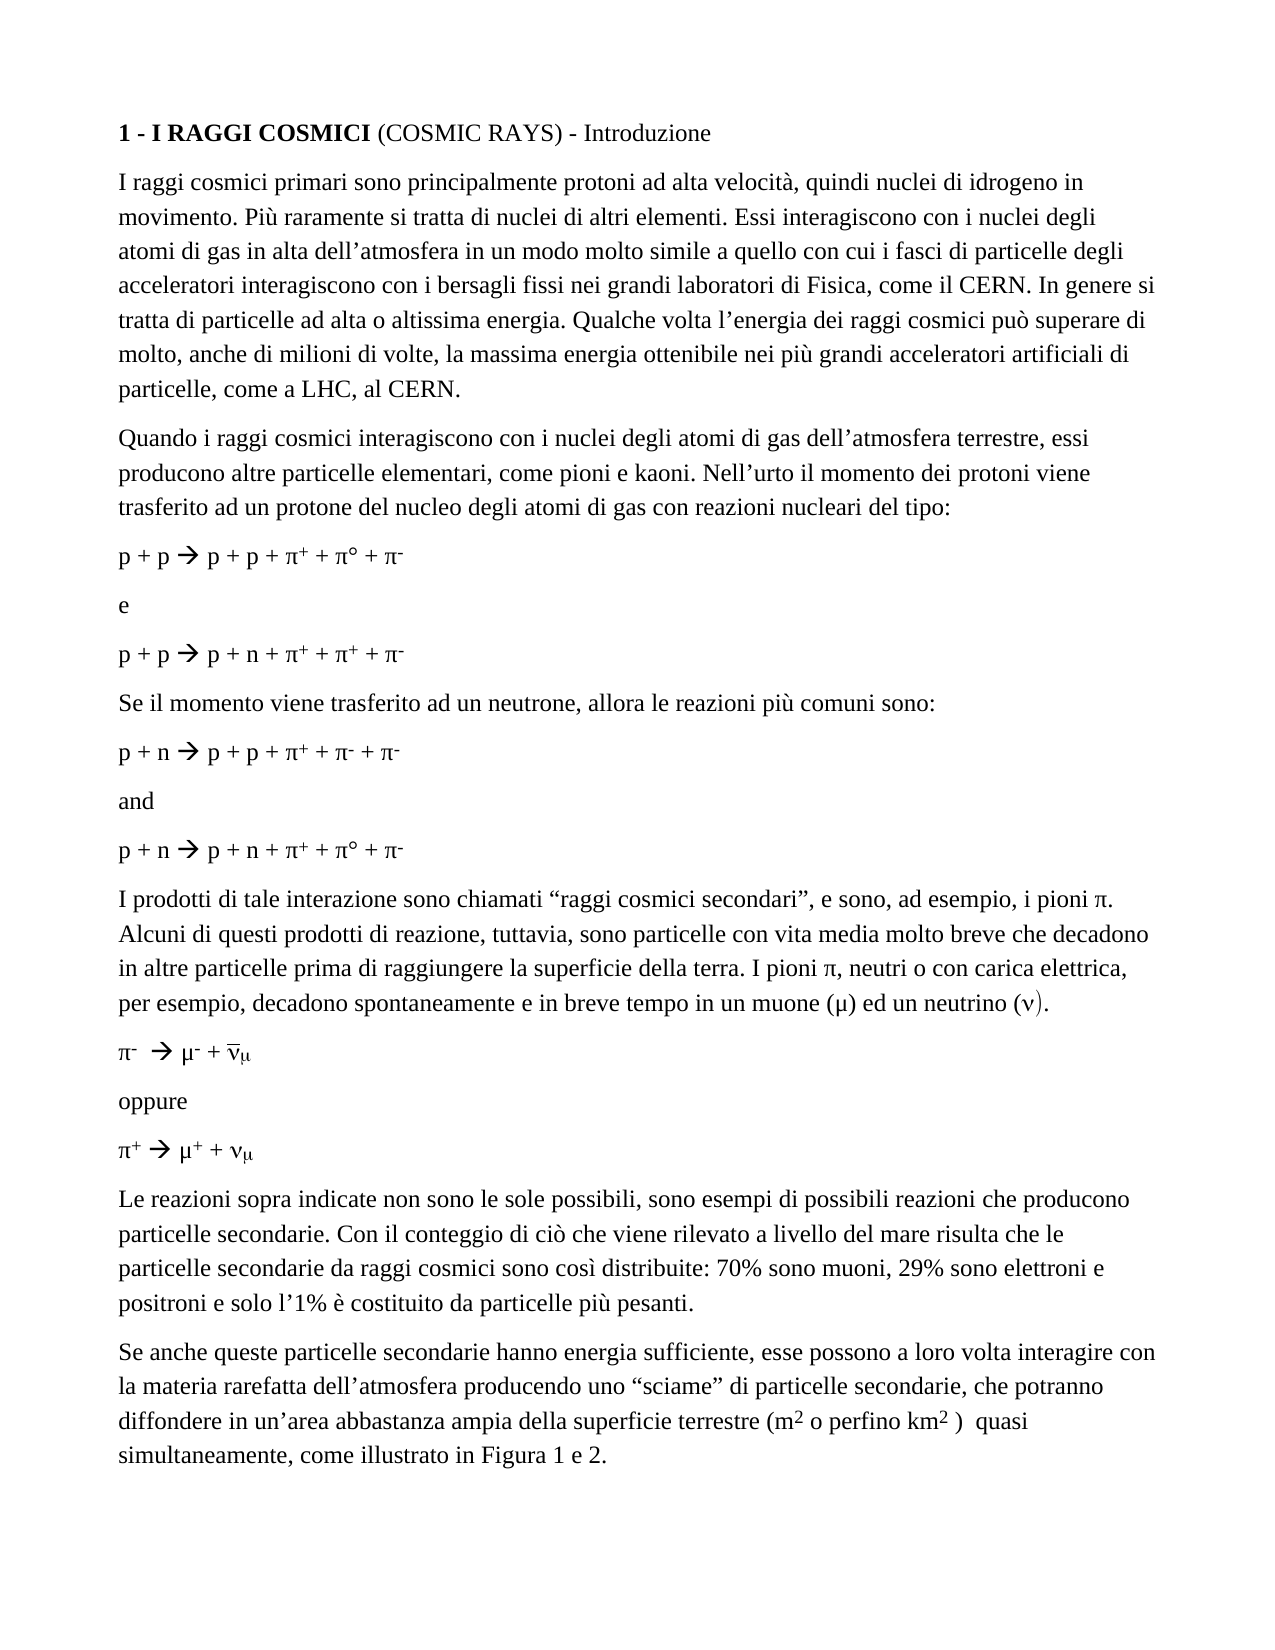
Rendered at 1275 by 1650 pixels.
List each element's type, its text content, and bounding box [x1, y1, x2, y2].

text and [118, 786, 1157, 815]
text I raggi cosmici primari sono principalmente protoni ad alta velocità, quindi nuclei di idrogeno in movimento. Più raramente si tratta di nuclei di altri elementi. Essi interagiscono con i nuclei degli atomi di gas in alta dell’atmosfera in un modo molto simile a quello con cui i fasci di particelle degli acceleratori interagiscono con i bersagli fissi nei grandi laboratori di Fisica, come il CERN. In genere si tratta di particelle ad alta o altissima energia. Qualche volta l’energia dei raggi cosmici può superare di molto, anche di milioni di volte, la massima energia ottenibile nei più grandi acceleratori artificiali di particelle, come a LHC, al CERN. [118, 167, 1157, 403]
text π-  μ- + νμ [118, 1037, 1157, 1066]
text e [118, 590, 1157, 619]
text p + n  p + p + π+ + π- + π- [118, 737, 1157, 766]
text I prodotti di tale interazione sono chiamati “raggi cosmici secondari”, e sono, ad esempio, i pioni π. Alcuni di questi prodotti di reazione, tuttavia, sono particelle con vita media molto breve che decadono in altre particelle prima di raggiungere la superficie della terra. I pioni π, neutri o con carica elettrica, per esempio, decadono spontaneamente e in breve tempo in un muone (μ) ed un neutrino (ν). [118, 884, 1157, 1017]
text Le reazioni sopra indicate non sono le sole possibili, sono esempi di possibili reazioni che producono particelle secondarie. Con il conteggio di ciò che viene rilevato a livello del mare risulta che le particelle secondarie da raggi cosmici sono così distribuite: 70% sono muoni, 29% sono elettroni e positroni e solo l’1% è costituito da particelle più pesanti. [118, 1184, 1157, 1316]
text Quando i raggi cosmici interagiscono con i nuclei degli atomi di gas dell’atmosfera terrestre, essi producono altre particelle elementari, come pioni e kaoni. Nell’urto il momento dei protoni viene trasferito ad un protone del nucleo degli atomi di gas con reazioni nucleari del tipo: [118, 423, 1157, 521]
text oppure [118, 1086, 1157, 1115]
text p + p  p + p + π+ + π° + π- [118, 541, 1157, 570]
text Se anche queste particelle secondarie hanno energia sufficiente, esse possono a loro volta interagire con la materia rarefatta dell’atmosfera producendo uno “sciame” di particelle secondarie, che potranno diffondere in un’area abbastanza ampia della superficie terrestre (m2 o perfino km2 ) quasi simultaneamente, come illustrato in Figura 1 e 2. [118, 1337, 1157, 1469]
text p + n  p + n + π+ + π° + π- [118, 836, 1157, 864]
text Se il momento viene trasferito ad un neutrone, allora le reazioni più comuni sono: [118, 688, 1157, 717]
text π+  μ+ + νμ [118, 1135, 1157, 1164]
text p + p  p + n + π+ + π+ + π- [118, 639, 1157, 668]
text 1 - I RAGGI COSMICI (COSMIC RAYS) - Introduzione [118, 118, 1157, 147]
